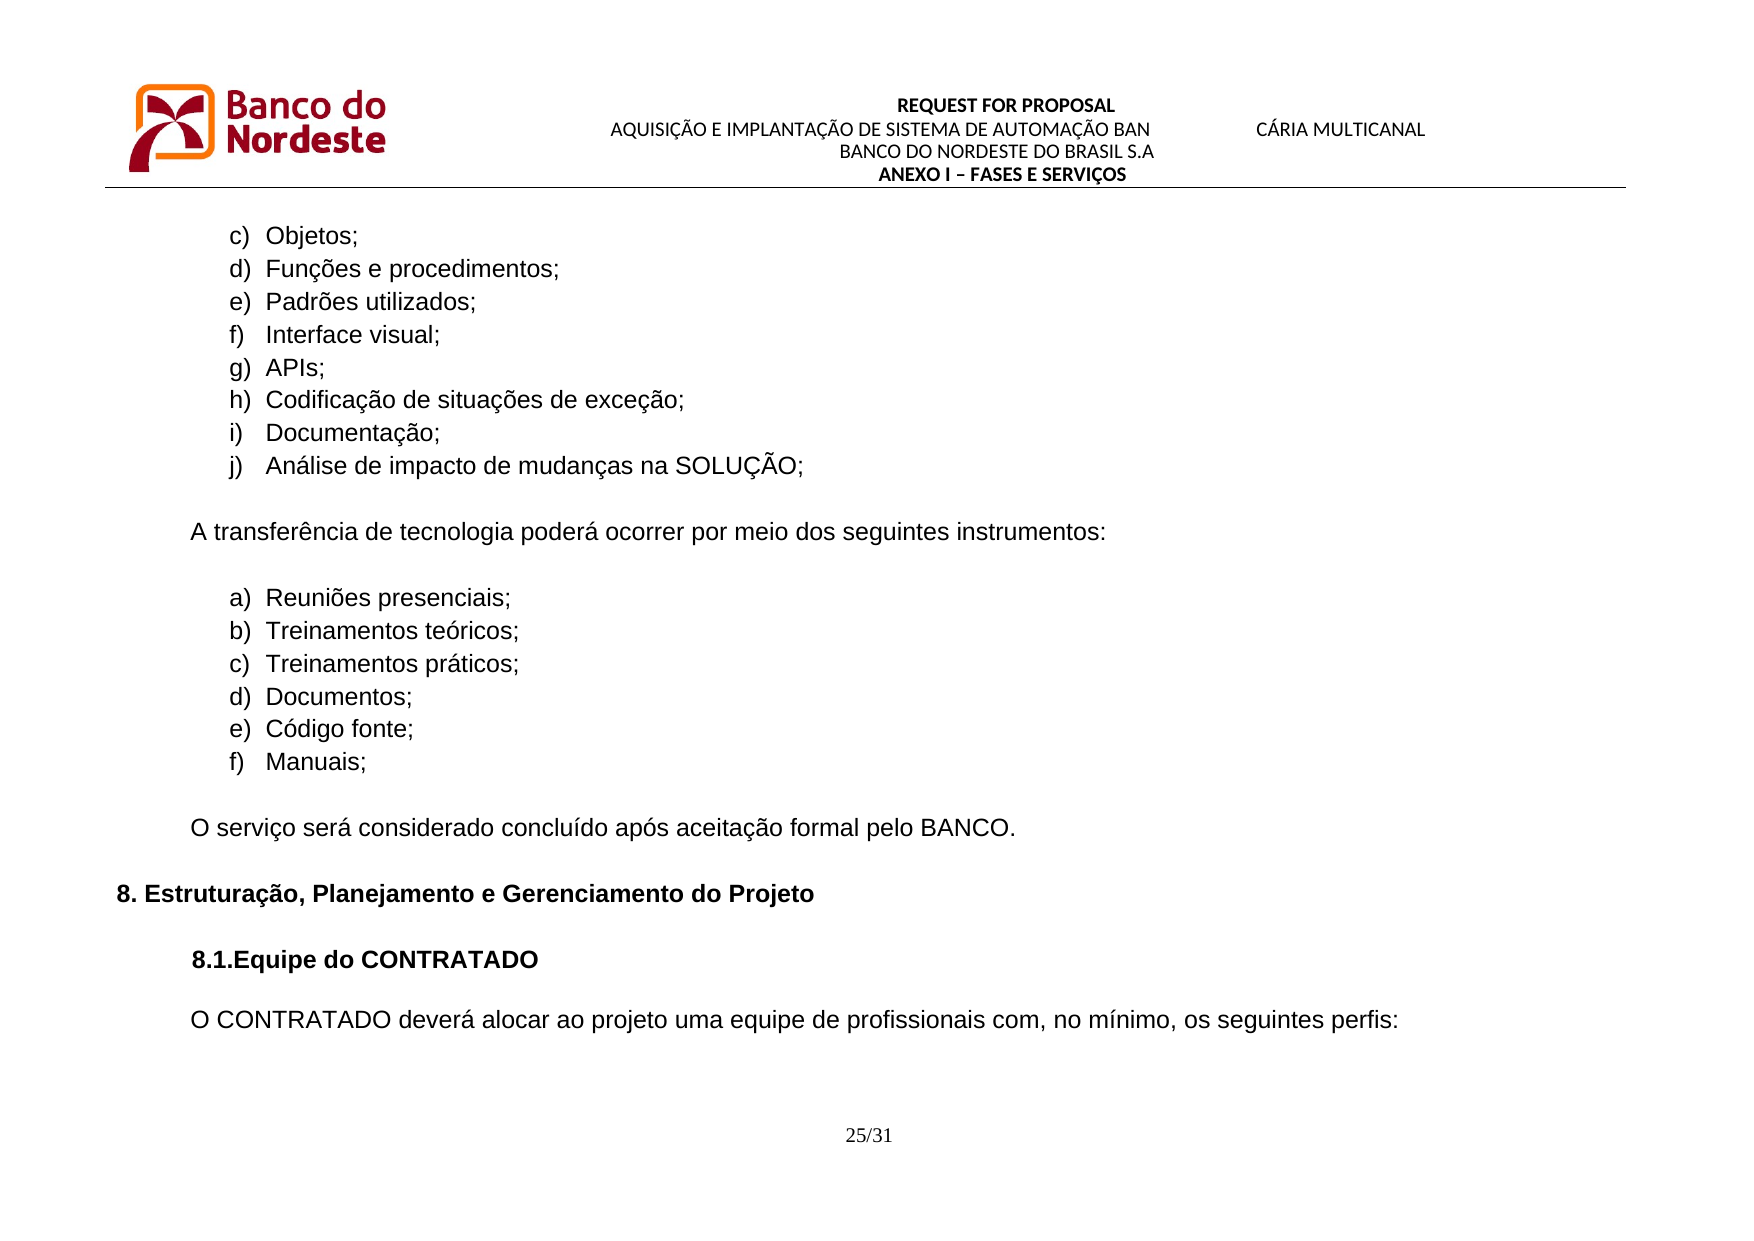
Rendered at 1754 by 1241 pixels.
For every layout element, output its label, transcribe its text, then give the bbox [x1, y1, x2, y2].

list Documentos; [229, 682, 1620, 711]
text 8. Estruturação, Planejamento e Gerenciamento do Projeto [116, 879, 1622, 908]
list Objetos; [229, 150, 1620, 250]
list Análise de impacto de mudanças na SOLUÇÃO; [229, 452, 1620, 480]
list Treinamentos teóricos; [229, 617, 1620, 645]
list Documentação; [229, 419, 1620, 447]
list APIs; [229, 353, 1620, 382]
list Interface visual; [229, 321, 1620, 349]
text 8.1.Equipe do CONTRATADO [192, 944, 1622, 973]
list Padrões utilizados; [229, 288, 1620, 316]
list Reuniões presenciais; [229, 584, 1620, 612]
list Codificação de situações de exceção; [229, 386, 1620, 414]
list Treinamentos práticos; [229, 649, 1620, 678]
text A transferência de tecnologia poderá ocorrer por meio dos seguintes instrumentos: [190, 518, 1620, 546]
list Código fonte; [229, 715, 1620, 743]
list Manuais; [229, 748, 1620, 776]
text O CONTRATADO deverá alocar ao projeto uma equipe de profissionais com, no mínimo, os seguintes perfis: [190, 1006, 1620, 1034]
picture [118, 73, 393, 180]
text O serviço será considerado concluído após aceitação formal pelo BANCO. [190, 814, 1620, 842]
list Funções e procedimentos; [229, 255, 1620, 283]
